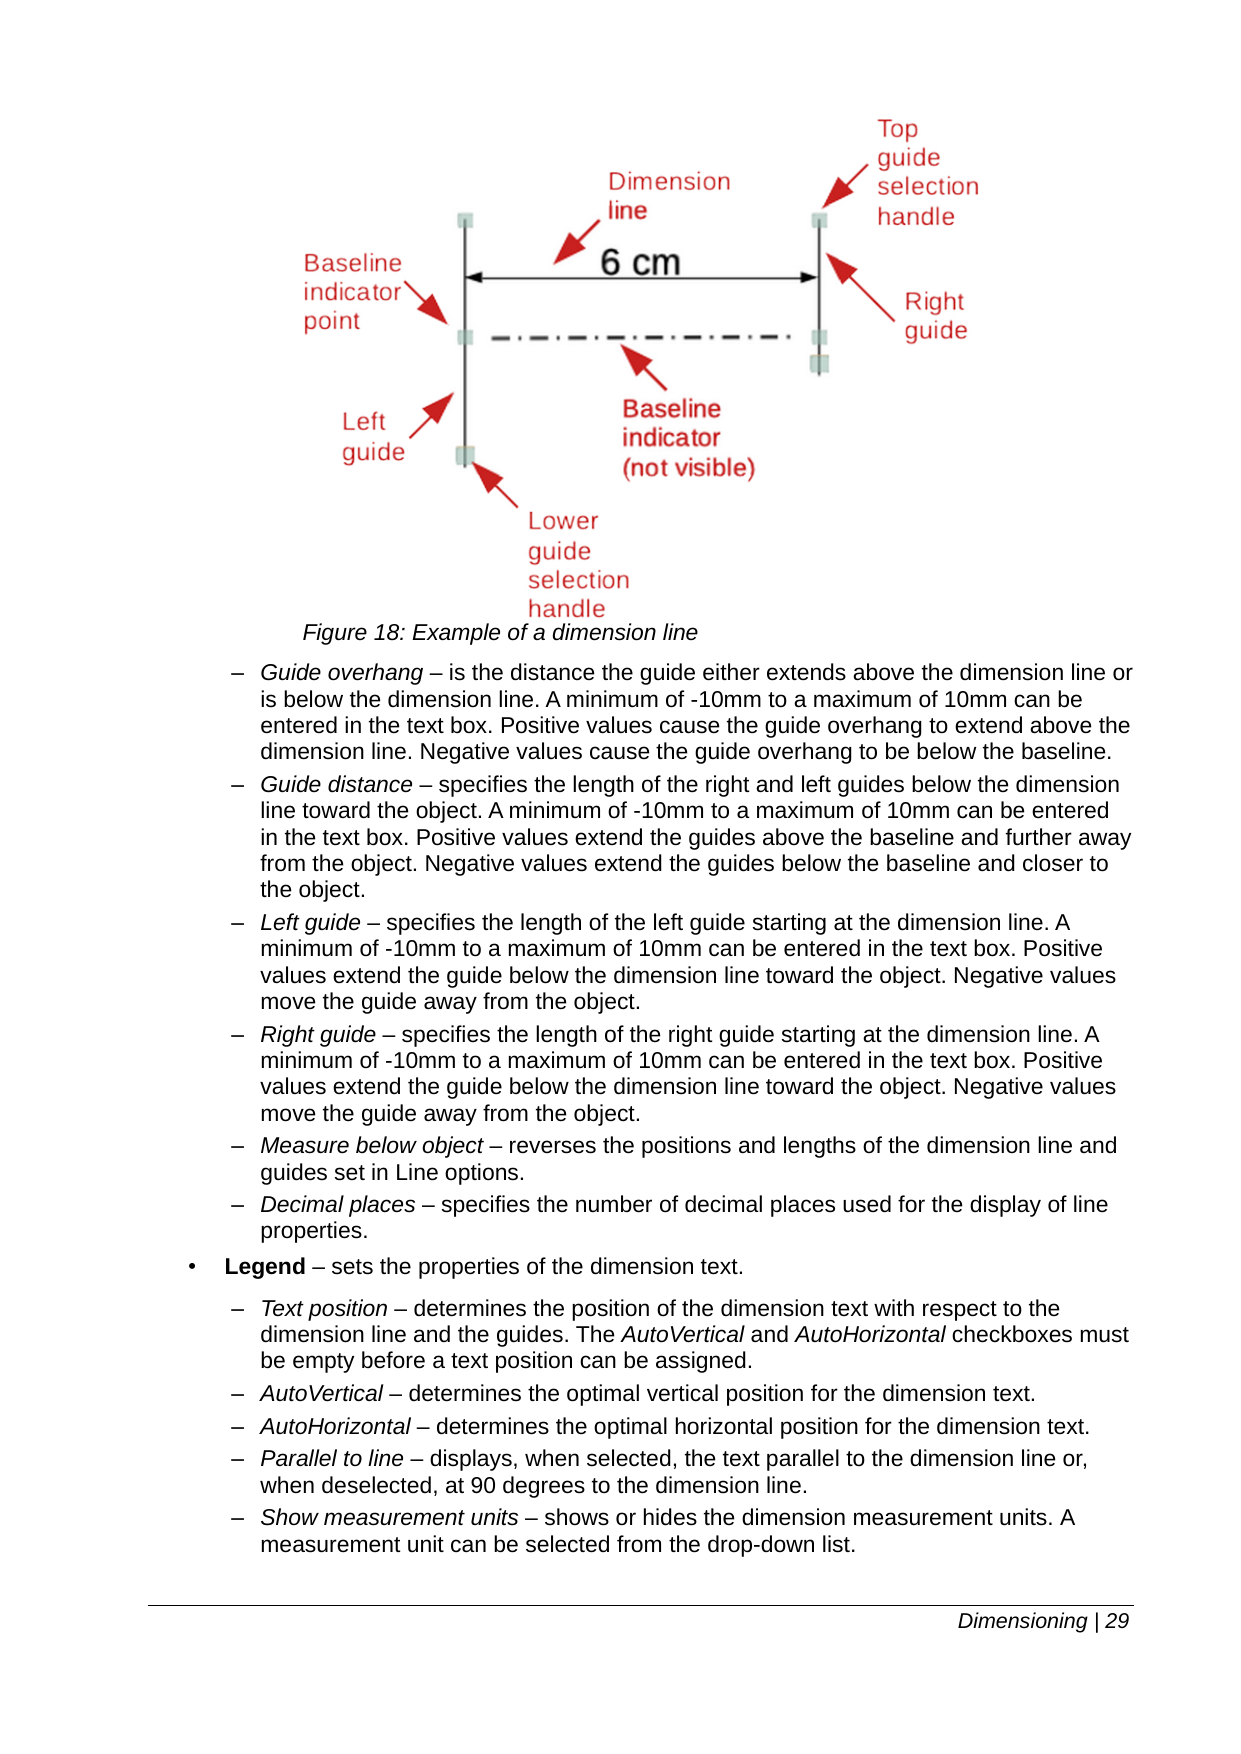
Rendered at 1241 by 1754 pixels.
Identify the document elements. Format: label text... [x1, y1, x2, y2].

picture [302, 118, 980, 619]
list Decimal places – specifies the number of decimal places used for the display of line properties. [231, 1191, 1134, 1244]
list AutoHorizontal – determines the optimal horizontal position for the dimension text. [231, 1413, 1134, 1439]
list Legend – sets the properties of the dimension text. [185, 1250, 1134, 1282]
list Parallel to line – displays, when selected, the text parallel to the dimension line or, when deselected, at 90 degrees to the dimension line. [231, 1445, 1134, 1498]
list Measure below object – reverses the positions and lengths of the dimension line and guides set in Line options. [231, 1132, 1134, 1185]
list Guide distance – specifies the length of the right and left guides below the dimension line toward the object. A minimum of -10mm to a maximum of 10mm can be entered in the text box. Positive values extend the guides above the baseline and further away from the object. Negative values extend the guides below the baseline and closer to the object. [231, 771, 1134, 903]
list Left guide – specifies the length of the left guide starting at the dimension line. A minimum of -10mm to a maximum of 10mm can be entered in the text box. Positive values extend the guide below the dimension line toward the object. Negative values move the guide away from the object. [231, 909, 1134, 1014]
list Guide overhang – is the distance the guide either extends above the dimension line or is below the dimension line. A minimum of -10mm to a maximum of 10mm can be entered in the text box. Positive values cause the guide overhang to extend above the dimension line. Negative values cause the guide overhang to be below the baseline. [231, 659, 1134, 764]
text Figure 18: Example of a dimension line [302, 619, 979, 645]
list Show measurement units – shows or hides the dimension measurement units. A measurement unit can be selected from the drop-down list. [231, 1504, 1134, 1557]
list Text position – determines the position of the dimension text with respect to the dimension line and the guides. The AutoVertical and AutoHorizontal checkboxes must be empty before a text position can be assigned. [231, 1295, 1134, 1374]
list Right guide – specifies the length of the right guide starting at the dimension line. A minimum of -10mm to a maximum of 10mm can be entered in the text box. Positive values extend the guide below the dimension line toward the object. Negative values move the guide away from the object. [231, 1021, 1134, 1126]
list AutoVertical – determines the optimal vertical position for the dimension text. [231, 1380, 1134, 1406]
